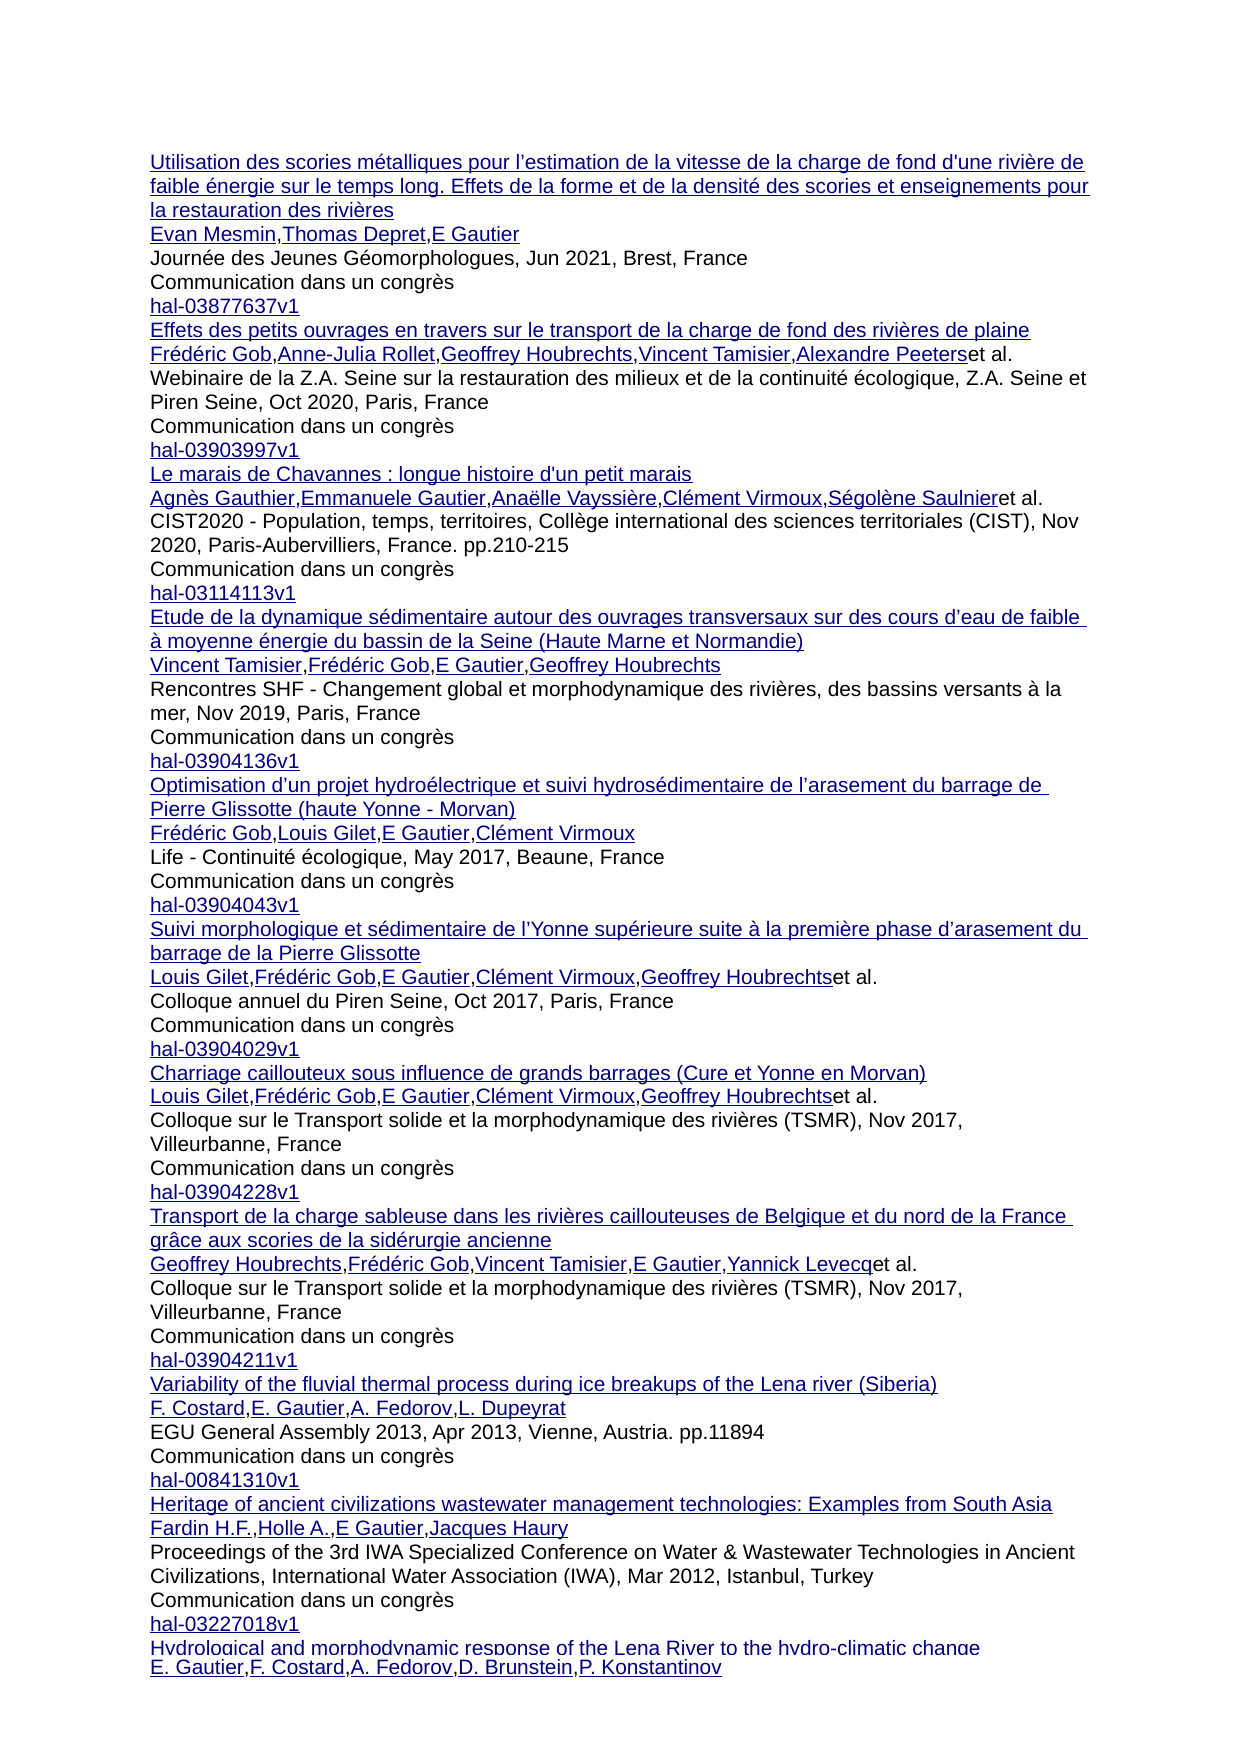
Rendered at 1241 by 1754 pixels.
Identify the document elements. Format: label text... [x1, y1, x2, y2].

table_cell Le marais de Chavannes : longue histoire d'un petit marais Agnès Gauthier,Emmanuele Gautier,Anaëlle Vayssière,Clément Virmoux,Ségolène Saulnieret al. CIST2020 - Population, temps, territoires, Collège international des sciences territoriales (CIST), Nov 2020, Paris-Aubervilliers, France. pp.210-215 Communication dans un congrès hal-03114113v1 [150, 461, 1090, 605]
table_cell Optimisation d’un projet hydroélectrique et suivi hydrosédimentaire de l’arasement du barrage de Pierre Glissotte (haute Yonne - Morvan) Frédéric Gob,Louis Gilet,E Gautier,Clément Virmoux Life - Continuité écologique, May 2017, Beaune, France Communication dans un congrès hal-03904043v1 [150, 773, 1090, 917]
table_cell Utilisation des scories métalliques pour l’estimation de la vitesse de la charge de fond d'une rivière de faible énergie sur le temps long. Effets de la forme et de la densité des scories et enseignements pour [150, 150, 1090, 195]
table_cell Charriage caillouteux sous influence de grands barrages (Cure et Yonne en Morvan) Louis Gilet,Frédéric Gob,E Gautier,Clément Virmoux,Geoffrey Houbrechtset al. Colloque sur le Transport solide et la morphodynamique des rivières (TSMR), Nov 2017, Villeurbanne, France Communication dans un congrès hal-03904228v1 [150, 1060, 1090, 1204]
table_cell Variability of the fluvial thermal process during ice breakups of the Lena river (Siberia) F. Costard,E. Gautier,A. Fedorov,L. Dupeyrat EGU General Assembly 2013, Apr 2013, Vienne, Austria. pp.11894 Communication dans un congrès hal-00841310v1 [150, 1372, 1090, 1492]
table_cell Hydrological and morphodynamic response of the Lena River to the hydro-climatic change E. Gautier,F. Costard,A. Fedorov,D. Brunstein,P. Konstantinov [150, 1635, 1090, 1679]
table_cell Etude de la dynamique sédimentaire autour des ouvrages transversaux sur des cours d’eau de faible à moyenne énergie du bassin de la Seine (Haute Marne et Normandie) Vincent Tamisier,Frédéric Gob,E Gautier,Geoffrey Houbrechts Rencontres SHF - Changement global et morphodynamique des rivières, des bassins versants à la mer, Nov 2019, Paris, France Communication dans un congrès hal-03904136v1 [150, 605, 1090, 773]
table_cell Heritage of ancient civilizations wastewater management technologies: Examples from South Asia Fardin H.F.,Holle A.,E Gautier,Jacques Haury Proceedings of the 3rd IWA Specialized Conference on Water & Wastewater Technologies in Ancient Civilizations, International Water Association (IWA), Mar 2012, Istanbul, Turkey Communication dans un congrès hal-03227018v1 [150, 1492, 1090, 1635]
table_cell la restauration des rivières Evan Mesmin,Thomas Depret,E Gautier Journée des Jeunes Géomorphologues, Jun 2021, Brest, France Communication dans un congrès hal-03877637v1 [150, 196, 1090, 318]
table_cell Effets des petits ouvrages en travers sur le transport de la charge de fond des rivières de plaine Frédéric Gob,Anne-Julia Rollet,Geoffrey Houbrechts,Vincent Tamisier,Alexandre Peeterset al. Webinaire de la Z.A. Seine sur la restauration des milieux et de la continuité écologique, Z.A. Seine et Piren Seine, Oct 2020, Paris, France Communication dans un congrès hal-03903997v1 [150, 318, 1090, 461]
table_cell Suivi morphologique et sédimentaire de l’Yonne supérieure suite à la première phase d’arasement du barrage de la Pierre Glissotte Louis Gilet,Frédéric Gob,E Gautier,Clément Virmoux,Geoffrey Houbrechtset al. Colloque annuel du Piren Seine, Oct 2017, Paris, France Communication dans un congrès hal-03904029v1 [150, 917, 1090, 1060]
table_cell Transport de la charge sableuse dans les rivières caillouteuses de Belgique et du nord de la France grâce aux scories de la sidérurgie ancienne Geoffrey Houbrechts,Frédéric Gob,Vincent Tamisier,E Gautier,Yannick Levecqet al. Colloque sur le Transport solide et la morphodynamique des rivières (TSMR), Nov 2017, Villeurbanne, France Communication dans un congrès hal-03904211v1 [150, 1204, 1090, 1372]
